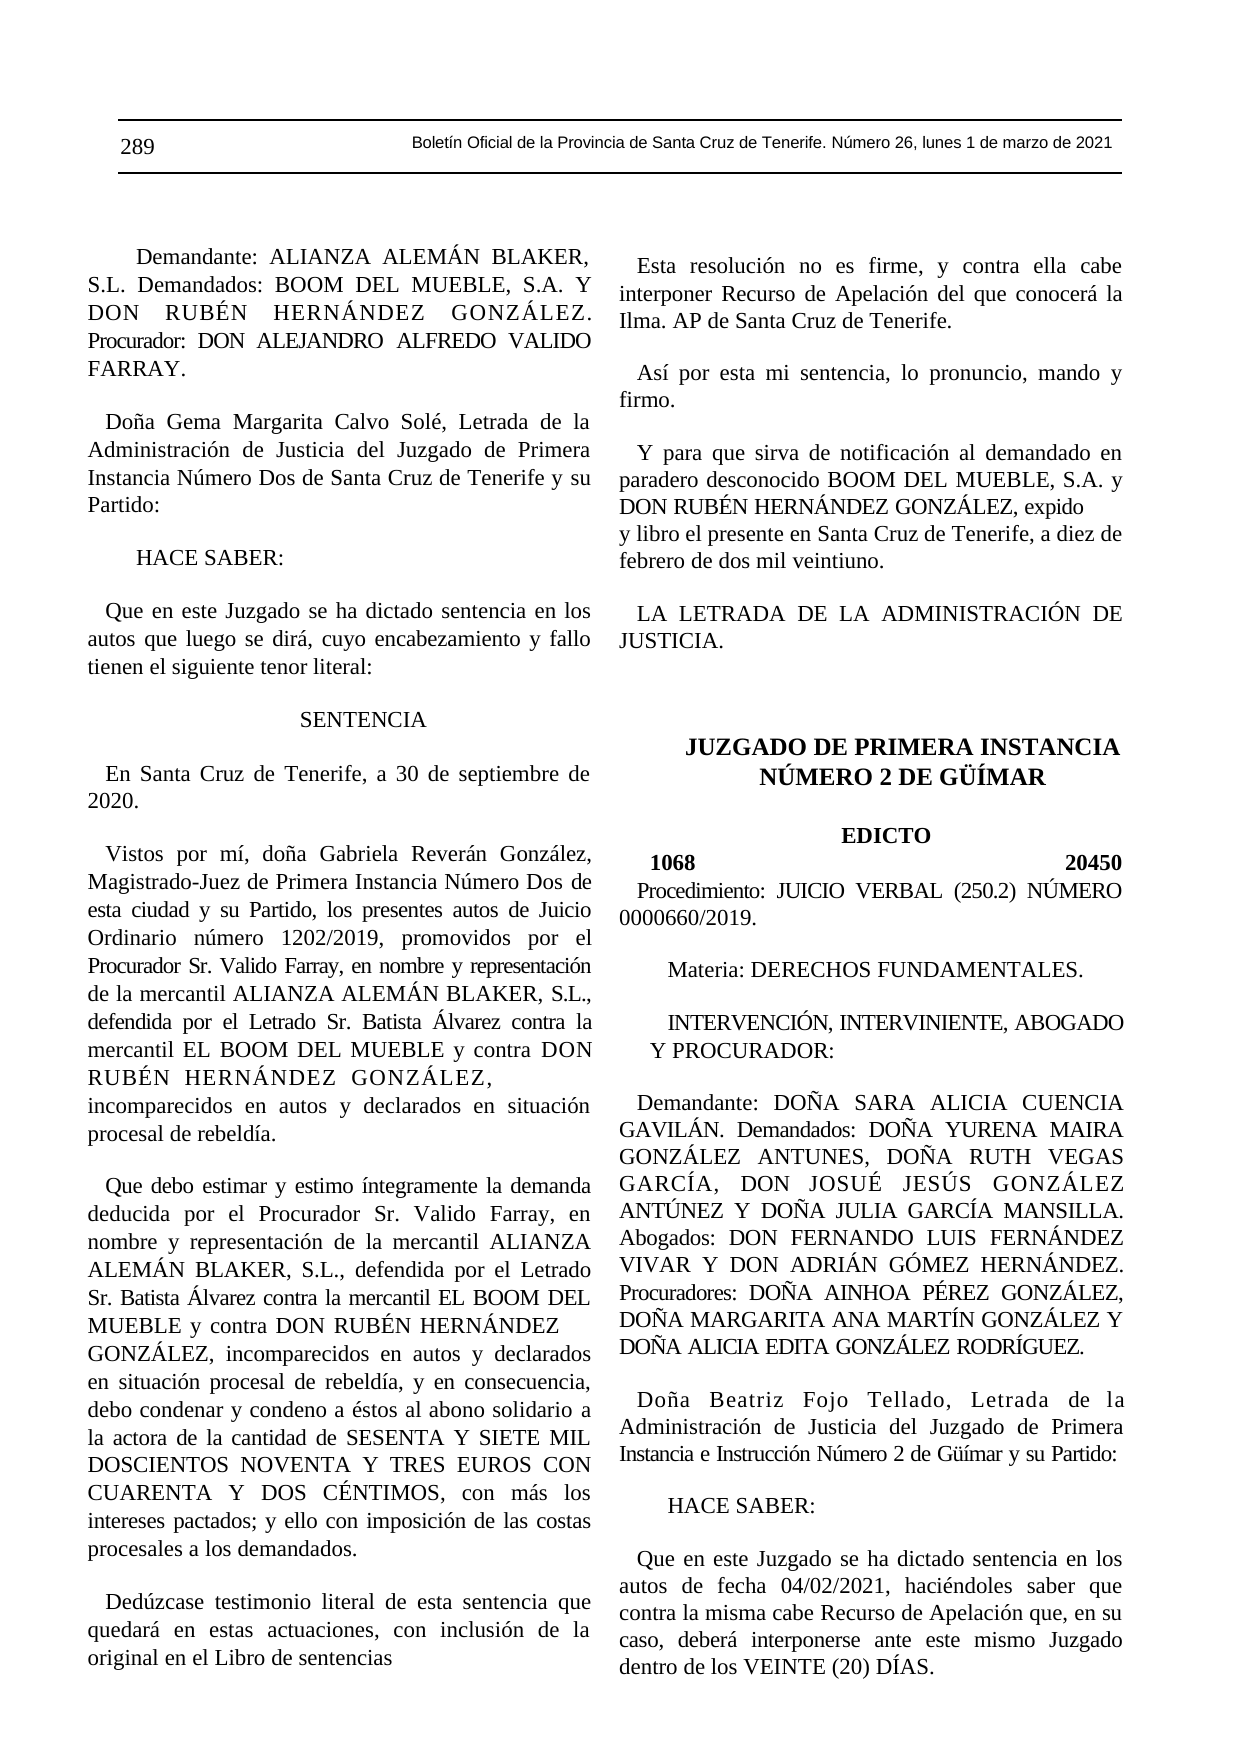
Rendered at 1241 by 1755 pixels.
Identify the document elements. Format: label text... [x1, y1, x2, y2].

text Dedúzcase testimonio literal de esta sentencia que quedará en estas actuaciones, con inclusión de la original en el Libro de sentencias [87, 1588, 591, 1670]
text EDICTO [711, 822, 1062, 848]
text HACE SABER: [646, 1492, 837, 1519]
text Esta resolución no es firme, y contra ella cabe interponer Recurso de Apelación del que conocerá la Ilma. AP de Santa Cruz de Tenerife. [619, 253, 1123, 333]
text Demandante: DOÑA SARA ALICIA CUENCIA GAVILÁN. Demandados: DOÑA YURENA MAIRA GONZÁLEZ ANTUNES, DOÑA RUTH VEGAS GARCÍA, DON JOSUÉ JESÚS GONZÁLEZ ANTÚNEZ Y DOÑA JULIA GARCÍA MANSILLA. Abogados: DON FERNANDO LUIS FERNÁNDEZ VIVAR Y DON ADRIÁN GÓMEZ HERNÁNDEZ. Procuradores: DOÑA AINHOA PÉREZ GONZÁLEZ, DOÑA MARGARITA ANA MARTÍN GONZÁLEZ Y DOÑA ALICIA EDITA GONZÁLEZ RODRÍGUEZ. [619, 1089, 1124, 1359]
text GONZÁLEZ, incomparecidos en autos y declarados en situación procesal de rebeldía, y en consecuencia, debo condenar y condeno a éstos al abono solidario a la actora de la cantidad de SESENTA Y SIETE MIL DOSCIENTOS NOVENTA Y TRES EUROS CON CUARENTA Y DOS CÉNTIMOS, con más los intereses pactados; y ello con imposición de las costas procesales a los demandados. [87, 1340, 591, 1562]
text y libro el presente en Santa Cruz de Tenerife, a diez de febrero de dos mil veintiuno. [619, 520, 1123, 574]
text Vistos por mí, doña Gabriela Reverán González, Magistrado-Juez de Primera Instancia Número Dos de esta ciudad y su Partido, los presentes autos de Juicio Ordinario número 1202/2019, promovidos por el Procurador Sr. Valido Farray, en nombre y representación de la mercantil ALIANZA ALEMÁN BLAKER, S.L., defendida por el Letrado Sr. Batista Álvarez contra la mercantil EL BOOM DEL MUEBLE y contra DON RUBÉN HERNÁNDEZ GONZÁLEZ, [87, 840, 592, 1090]
text Que debo estimar y estimo íntegramente la demanda deducida por el Procurador Sr. Valido Farray, en nombre y representación de la mercantil ALIANZA ALEMÁN BLAKER, S.L., defendida por el Letrado Sr. Batista Álvarez contra la mercantil EL BOOM DEL MUEBLE y contra DON RUBÉN HERNÁNDEZ [87, 1172, 591, 1338]
text SENTENCIA [207, 706, 519, 733]
text Demandante: ALIANZA ALEMÁN BLAKER, [136, 243, 596, 269]
text incomparecidos en autos y declarados en situación procesal de rebeldía. [87, 1092, 591, 1146]
text Materia: DERECHOS FUNDAMENTALES. INTERVENCIÓN, INTERVINIENTE, ABOGADO [667, 936, 1157, 1041]
text Procedimiento: JUICIO VERBAL (250.2) NÚMERO 0000660/2019. [619, 877, 1123, 930]
text En Santa Cruz de Tenerife, a 30 de septiembre de 2020. [87, 759, 591, 814]
subtitle JUZGADO DE PRIMERA INSTANCIA NÚMERO 2 DE GÜÍMAR [648, 732, 1157, 790]
text S.L. Demandados: BOOM DEL MUEBLE, S.A. Y DON RUBÉN HERNÁNDEZ GONZÁLEZ. Procurador: DON ALEJANDRO ALFREDO VALIDO FARRAY. [87, 271, 592, 381]
text Y PROCURADOR: [648, 1041, 837, 1063]
text Que en este Juzgado se ha dictado sentencia en los autos que luego se dirá, cuyo encabezamiento y fallo tienen el siguiente tenor literal: [87, 598, 591, 680]
text Doña Beatriz Fojo Tellado, Letrada de la Administración de Justicia del Juzgado de Primera Instancia e Instrucción Número 2 de Güímar y su Partido: [619, 1386, 1124, 1466]
text 1068 20450 [649, 849, 1157, 876]
text Así por esta mi sentencia, lo pronuncio, mando y firmo. [619, 359, 1123, 413]
text Y para que sirva de notificación al demandado en paradero desconocido BOOM DEL MUEBLE, S.A. y DON RUBÉN HERNÁNDEZ GONZÁLEZ, expido [619, 439, 1123, 519]
text Doña Gema Margarita Calvo Solé, Letrada de la Administración de Justicia del Juzgado de Primera Instancia Número Dos de Santa Cruz de Tenerife y su Partido: [87, 408, 591, 518]
text Que en este Juzgado se ha dictado sentencia en los autos de fecha 04/02/2021, haciéndoles saber que contra la misma cabe Recurso de Apelación que, en su caso, deberá interponerse ante este mismo Juzgado dentro de los VEINTE (20) DÍAS. [619, 1545, 1123, 1680]
text HACE SABER: [136, 544, 596, 571]
text LA LETRADA DE LA ADMINISTRACIÓN DE JUSTICIA. [619, 599, 1123, 653]
